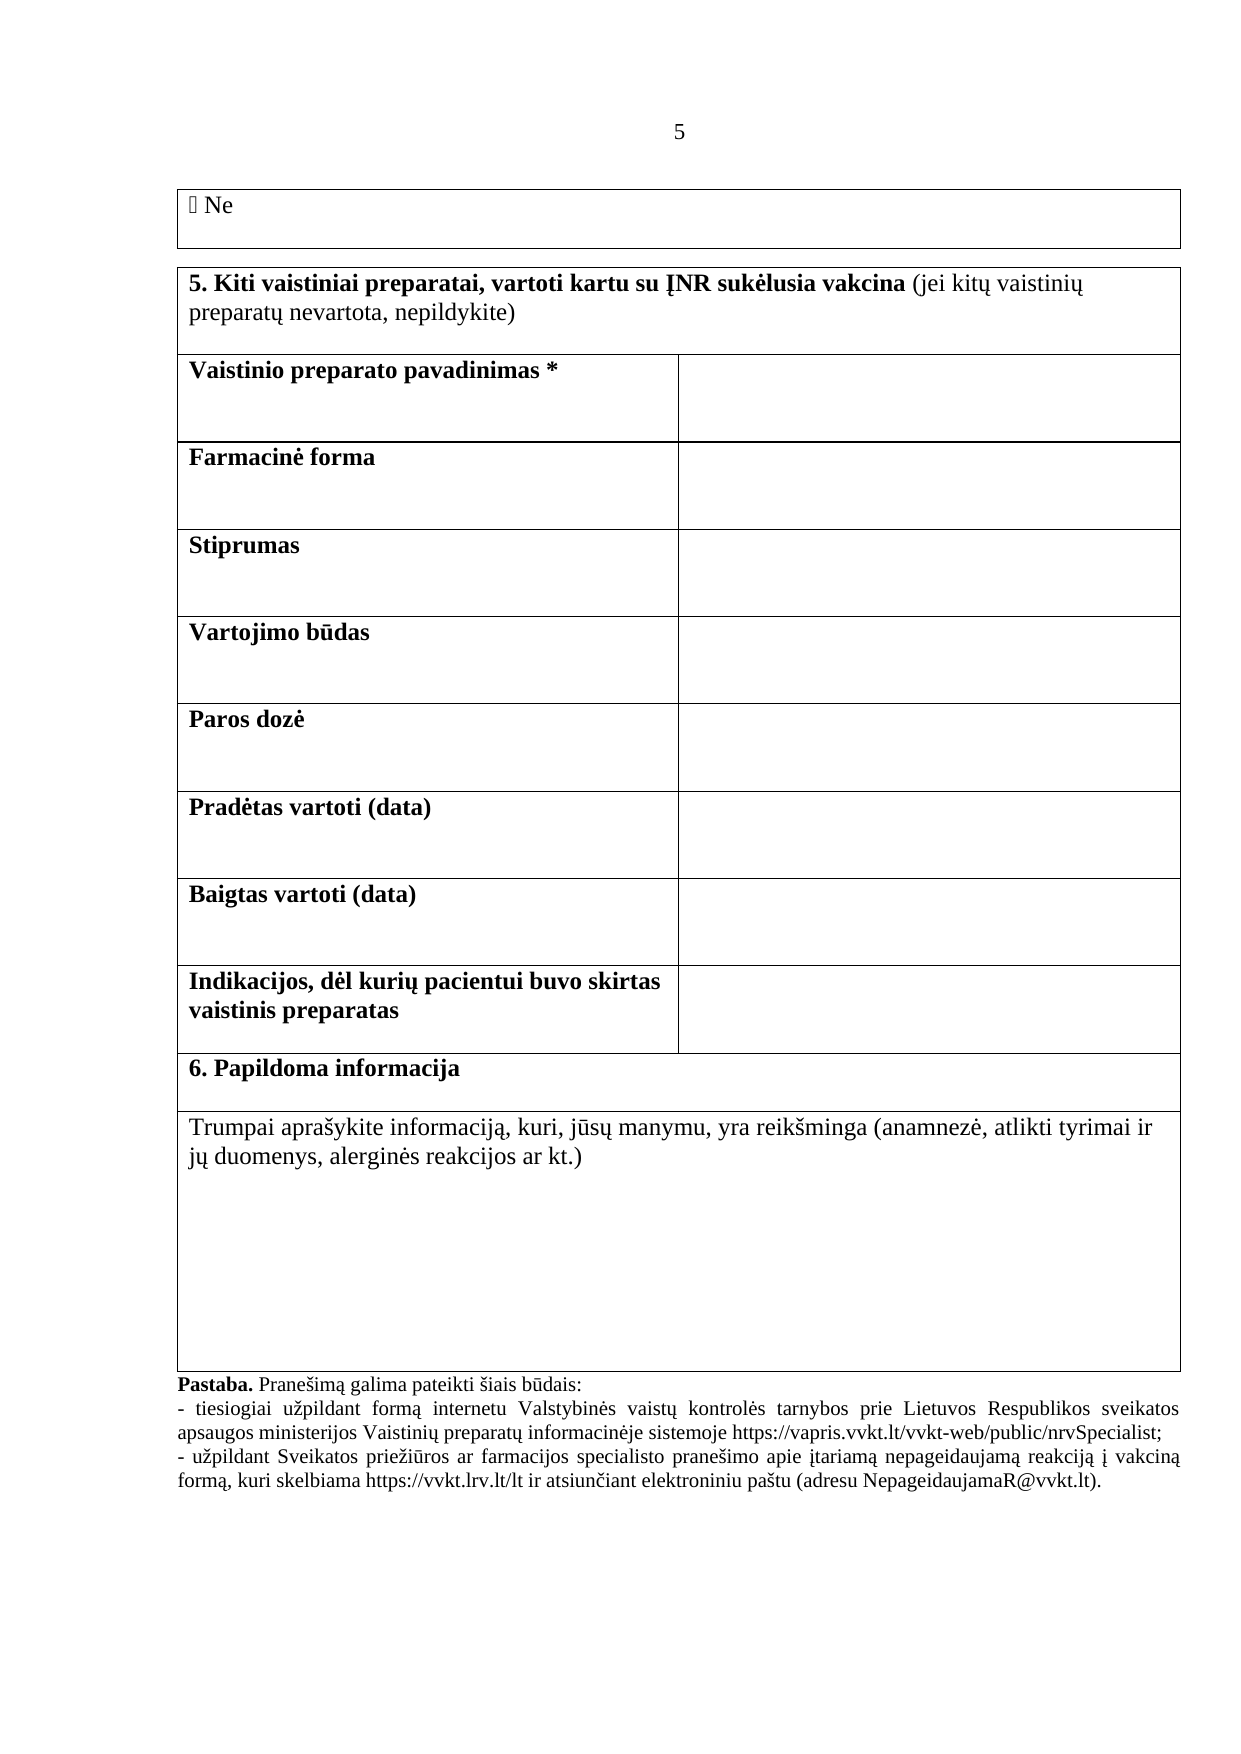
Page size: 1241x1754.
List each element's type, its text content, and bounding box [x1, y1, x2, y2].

table_cell [679, 443, 1180, 529]
table_cell Paros dozė [178, 704, 678, 791]
table_cell [679, 617, 1180, 703]
table_cell Pradėtas vartoti (data) [178, 792, 678, 878]
table_cell Indikacijos, dėl kurių pacientui buvo skirtas vaistinis preparatas [178, 966, 678, 1052]
table_cell Stiprumas [178, 530, 678, 616]
table_cell Vaistinio preparato pavadinimas * [178, 355, 678, 441]
table_cell [679, 530, 1180, 616]
table_cell Farmacinė forma [178, 443, 678, 529]
table_cell [679, 879, 1180, 965]
table_cell [679, 792, 1180, 878]
text - užpildant Sveikatos priežiūros ar farmacijos specialisto pranešimo apie įtariamą nepageidaujamą reakciją į vakciną formą, kuri skelbiama https://vvkt.lrv.lt/lt ir atsiunčiant elektroniniu paštu (adresu NepageidaujamaR@vvkt.lt). [177, 1444, 1181, 1492]
table_cell Baigtas vartoti (data) [178, 879, 678, 965]
table_cell Trumpai aprašykite informaciją, kuri, jūsų manymu, yra reikšminga (anamnezė, atlikti tyrimai ir jų duomenys, alerginės reakcijos ar kt.) [178, 1112, 1180, 1371]
text Pastaba. Pranešimą galima pateikti šiais būdais: [177, 1372, 1181, 1396]
table_cell  Ne [178, 190, 1180, 248]
text - tiesiogiai užpildant formą internetu Valstybinės vaistų kontrolės tarnybos prie Lietuvos Respublikos sveikatos apsaugos ministerijos Vaistinių preparatų informacinėje sistemoje https://vapris.vvkt.lt/vvkt-web/public/nrvSpecialist; [177, 1396, 1181, 1444]
table_cell Vartojimo būdas [178, 617, 678, 703]
table_header 5. Kiti vaistiniai preparatai, vartoti kartu su ĮNR sukėlusia vakcina (jei kitų vaistinių preparatų nevartota, nepildykite) [178, 268, 1180, 354]
table_cell 6. Papildoma informacija [178, 1054, 1180, 1111]
table_cell [679, 704, 1180, 791]
table_cell [679, 355, 1180, 441]
table_cell [679, 966, 1180, 1052]
